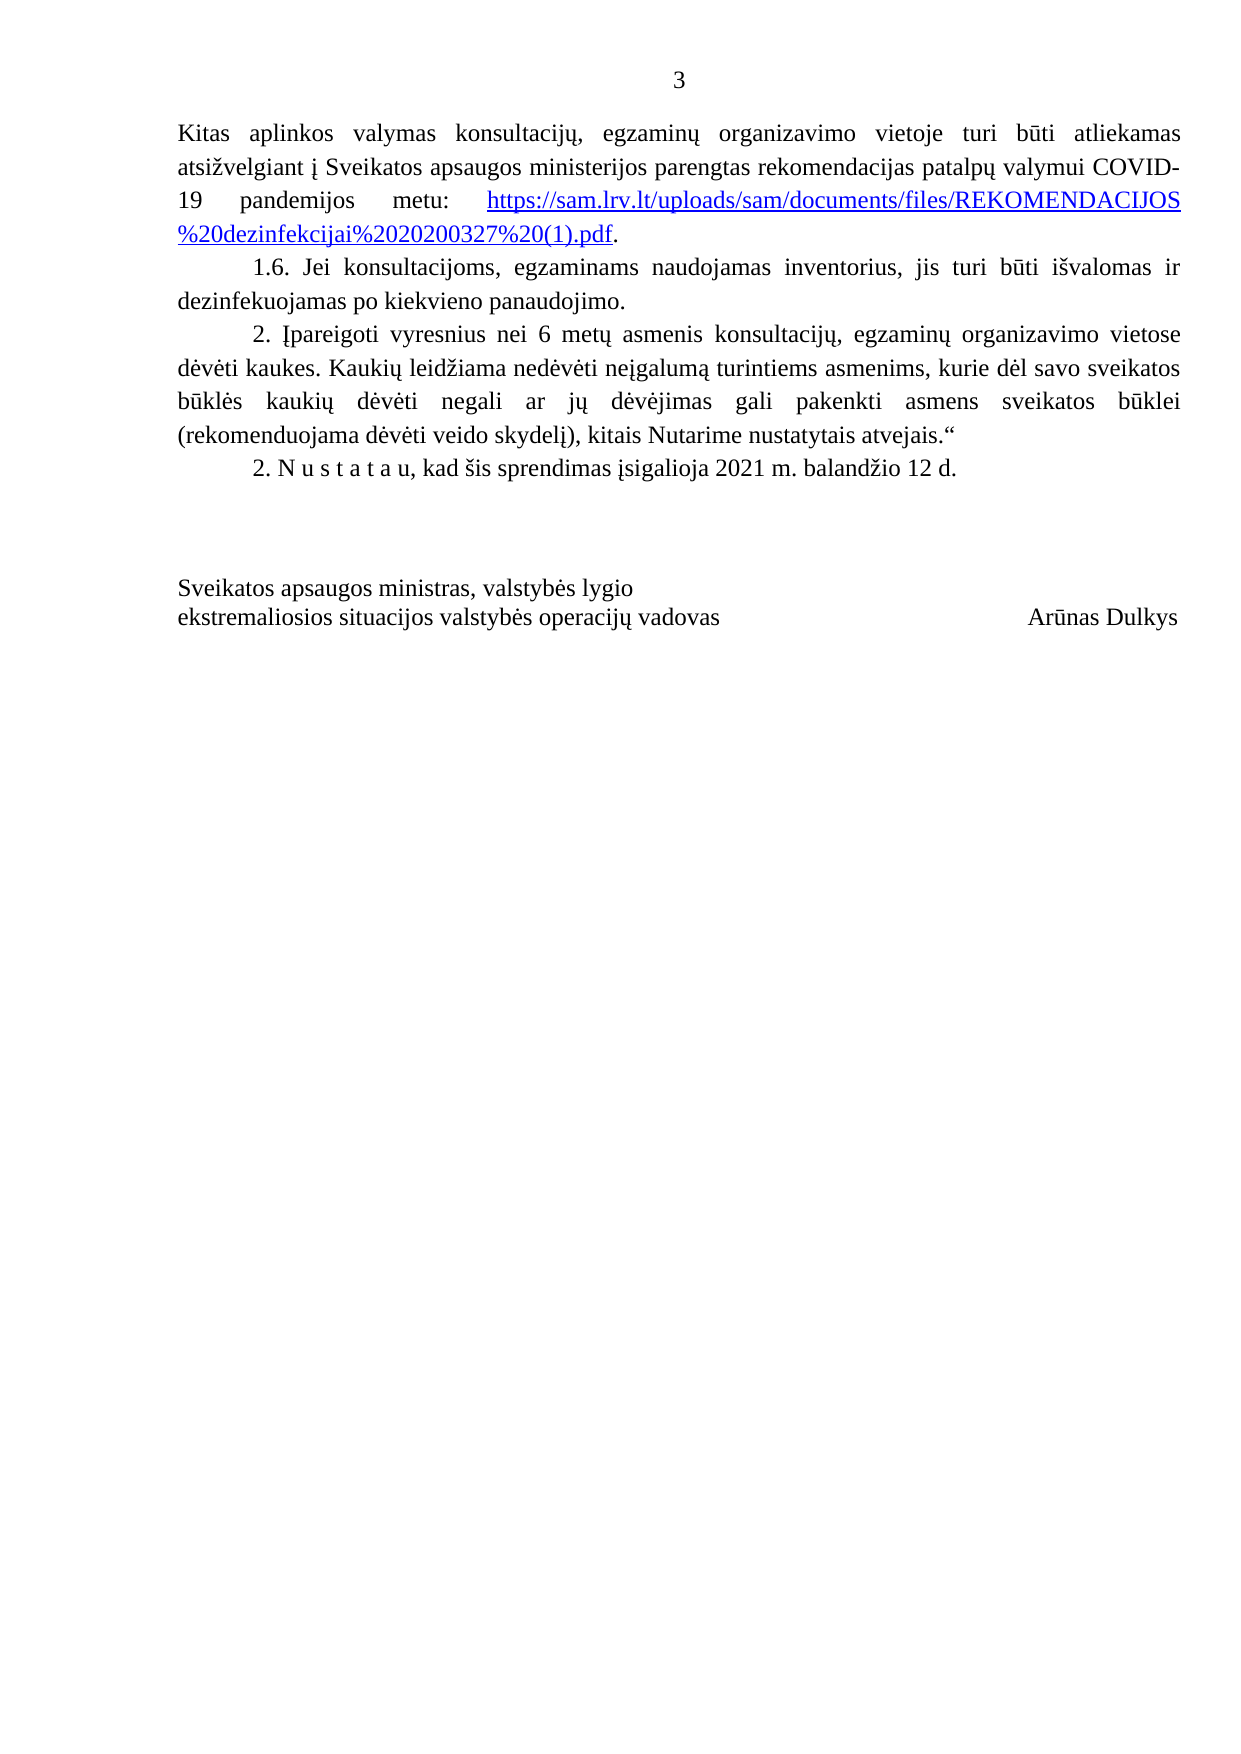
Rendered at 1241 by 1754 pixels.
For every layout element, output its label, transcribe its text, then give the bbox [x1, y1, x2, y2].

text Sveikatos apsaugos ministras, valstybės lygio [177, 573, 1181, 602]
text 1.6. Jei konsultacijoms, egzaminams naudojamas inventorius, jis turi būti išvalomas ir dezinfekuojamas po kiekvieno panaudojimo. [177, 252, 1181, 314]
text 2. Įpareigoti vyresnius nei 6 metų asmenis konsultacijų, egzaminų organizavimo vietose dėvėti kaukes. Kaukių leidžiama nedėvėti neįgalumą turintiems asmenims, kurie dėl savo sveikatos būklės kaukių dėvėti negali ar jų dėvėjimas gali pakenkti asmens sveikatos būklei (rekomenduojama dėvėti veido skydelį), kitais Nutarime nustatytais atvejais.“ [177, 319, 1181, 449]
text 2. N u s t a t a u, kad šis sprendimas įsigalioja 2021 m. balandžio 12 d. [177, 453, 1181, 482]
text Kitas aplinkos valymas konsultacijų, egzaminų organizavimo vietoje turi būti atliekamas atsižvelgiant į Sveikatos apsaugos ministerijos parengtas rekomendacijas patalpų valymui COVID-19 pandemijos metu: https://sam.lrv.lt/uploads/sam/documents/files/REKOMENDACIJOS%20dezinfekcijai%2020200327%20(1).pdf. [177, 118, 1181, 247]
text ekstremaliosios situacijos valstybės operacijų vadovas Arūnas Dulkys [177, 602, 1181, 631]
